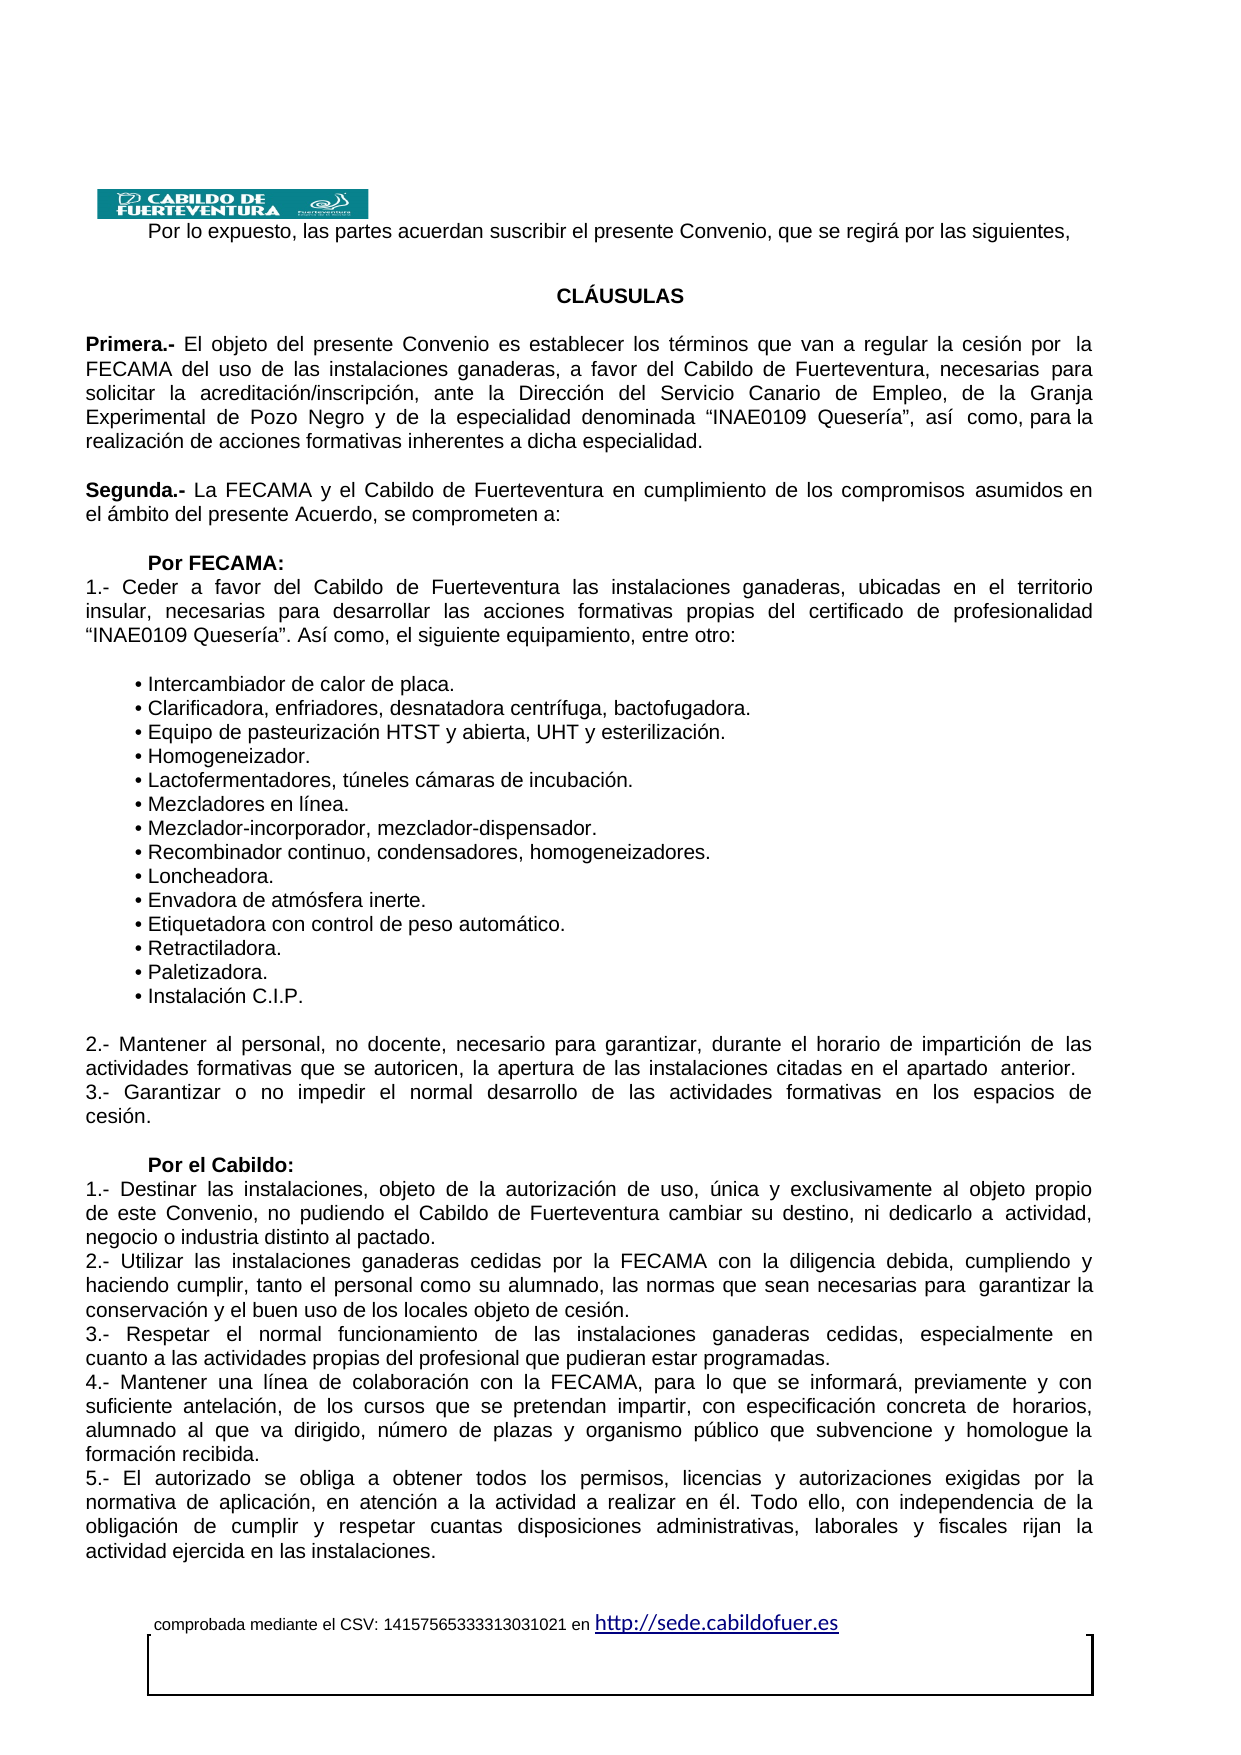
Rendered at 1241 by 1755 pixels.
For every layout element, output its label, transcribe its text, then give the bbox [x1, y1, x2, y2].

subtitle CLÁUSULAS [554, 284, 686, 308]
text 1.- Destinar las instalaciones, objeto de la autorización de uso, única y exclusivamente al objeto propio de este Convenio, no pudiendo el Cabildo de Fuerteventura cambiar su destino, ni dedicarlo a actividad, negocio o industria distinto al pactado. [85, 1177, 1093, 1249]
list Loncheadora. [134, 864, 1107, 888]
text 2.- Utilizar las instalaciones ganaderas cedidas por la FECAMA con la diligencia debida, cumpliendo y haciendo cumplir, tanto el personal como su alumnado, las normas que sean necesarias para garantizar la conservación y el buen uso de los locales objeto de cesión. [85, 1249, 1093, 1321]
subtitle Por FECAMA: [148, 551, 1107, 575]
list Lactofermentadores, túneles cámaras de incubación. [134, 768, 1107, 792]
text Por lo expuesto, las partes acuerdan suscribir el presente Convenio, que se regirá por las siguientes, [148, 219, 1107, 243]
text 1.- Ceder a favor del Cabildo de Fuerteventura las instalaciones ganaderas, ubicadas en el territorio insular, necesarias para desarrollar las acciones formativas propias del certificado de profesionalidad “INAE0109 Quesería”. Así como, el siguiente equipamiento, entre otro: [85, 575, 1093, 647]
text 3.- Garantizar o no impedir el normal desarrollo de las actividades formativas en los espacios de cesión. [85, 1080, 1093, 1128]
subtitle Por el Cabildo: [148, 1153, 1107, 1177]
text 2.- Mantener al personal, no docente, necesario para garantizar, durante el horario de impartición de las actividades formativas que se autoricen, la apertura de las instalaciones citadas en el apartado anterior. [85, 1031, 1093, 1080]
list Clarificadora, enfriadores, desnatadora centrífuga, bactofugadora. [134, 696, 1107, 720]
list Intercambiador de calor de placa. [134, 672, 1107, 696]
list Equipo de pasteurización HTST y abierta, UHT y esterilización. [134, 720, 1107, 744]
list Mezclador-incorporador, mezclador-dispensador. [134, 816, 1107, 840]
list Envadora de atmósfera inerte. [134, 888, 1107, 912]
list Retractiladora. [134, 936, 1107, 960]
text 3.- Respetar el normal funcionamiento de las instalaciones ganaderas cedidas, especialmente en cuanto a las actividades propias del profesional que pudieran estar programadas. [85, 1321, 1093, 1369]
picture [97, 189, 369, 219]
list Etiquetadora con control de peso automático. [134, 912, 1107, 936]
text 4.- Mantener una línea de colaboración con la FECAMA, para lo que se informará, previamente y con suficiente antelación, de los cursos que se pretendan impartir, con especificación concreta de horarios, alumnado al que va dirigido, número de plazas y organismo público que subvencione y homologue la formación recibida. [85, 1369, 1093, 1466]
list Paletizadora. [134, 960, 1107, 984]
list Mezcladores en línea. [134, 792, 1107, 816]
list Homogeneizador. [134, 744, 1107, 768]
list Recombinador continuo, condensadores, homogeneizadores. [134, 840, 1107, 864]
list Instalación C.I.P. [134, 984, 1107, 1008]
text Primera.- El objeto del presente Convenio es establecer los términos que van a regular la cesión por la FECAMA del uso de las instalaciones ganaderas, a favor del Cabildo de Fuerteventura, necesarias para solicitar la acreditación/inscripción, ante la Dirección del Servicio Canario de Empleo, de la Granja Experimental de Pozo Negro y de la especialidad denominada “INAE0109 Quesería”, así como, para la realización de acciones formativas inherentes a dicha especialidad. [85, 332, 1093, 453]
text 5.- El autorizado se obliga a obtener todos los permisos, licencias y autorizaciones exigidas por la normativa de aplicación, en atención a la actividad a realizar en él. Todo ello, con independencia de la obligación de cumplir y respetar cuantas disposiciones administrativas, laborales y fiscales rijan la actividad ejercida en las instalaciones. [85, 1466, 1093, 1562]
text Segunda.- La FECAMA y el Cabildo de Fuerteventura en cumplimiento de los compromisos asumidos en el ámbito del presente Acuerdo, se comprometen a: [85, 478, 1093, 526]
